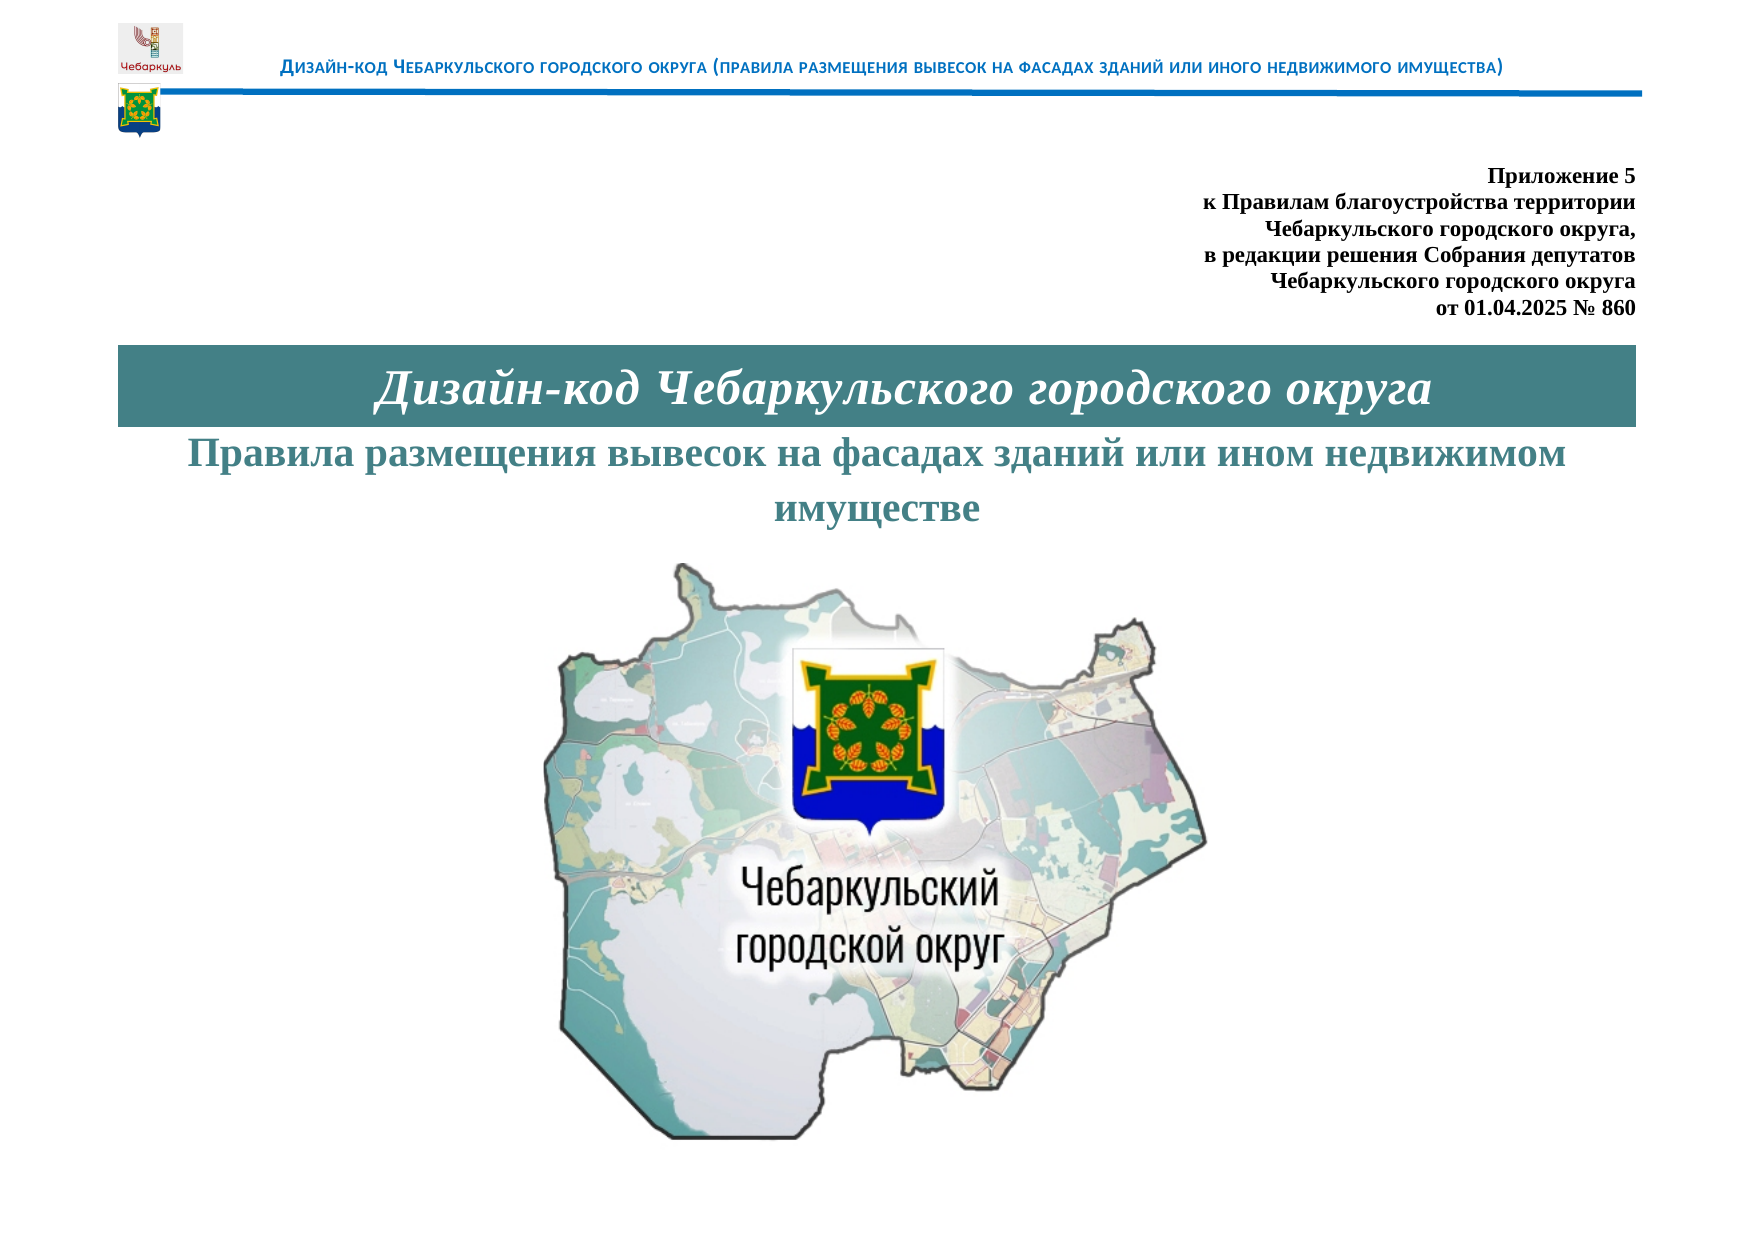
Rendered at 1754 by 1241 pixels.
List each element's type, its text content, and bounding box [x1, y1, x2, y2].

text к Правилам благоустройства территории [118, 188, 1636, 215]
text в редакции решения Собрания депутатов [118, 241, 1636, 267]
picture [543, 563, 1209, 1156]
text Приложение 5 [118, 162, 1636, 188]
text Правила размещения вывесок на фасадах зданий или ином недвижимом имуществе [118, 427, 1636, 530]
title Дизайн-код Чебаркульского городского округа [118, 358, 1636, 415]
picture [118, 23, 184, 74]
text Чебаркульского городского округа, [118, 215, 1636, 241]
text Чебаркульского городского округа [118, 267, 1636, 294]
picture [118, 83, 161, 138]
text от 01.04.2025 № 860 [118, 294, 1636, 320]
